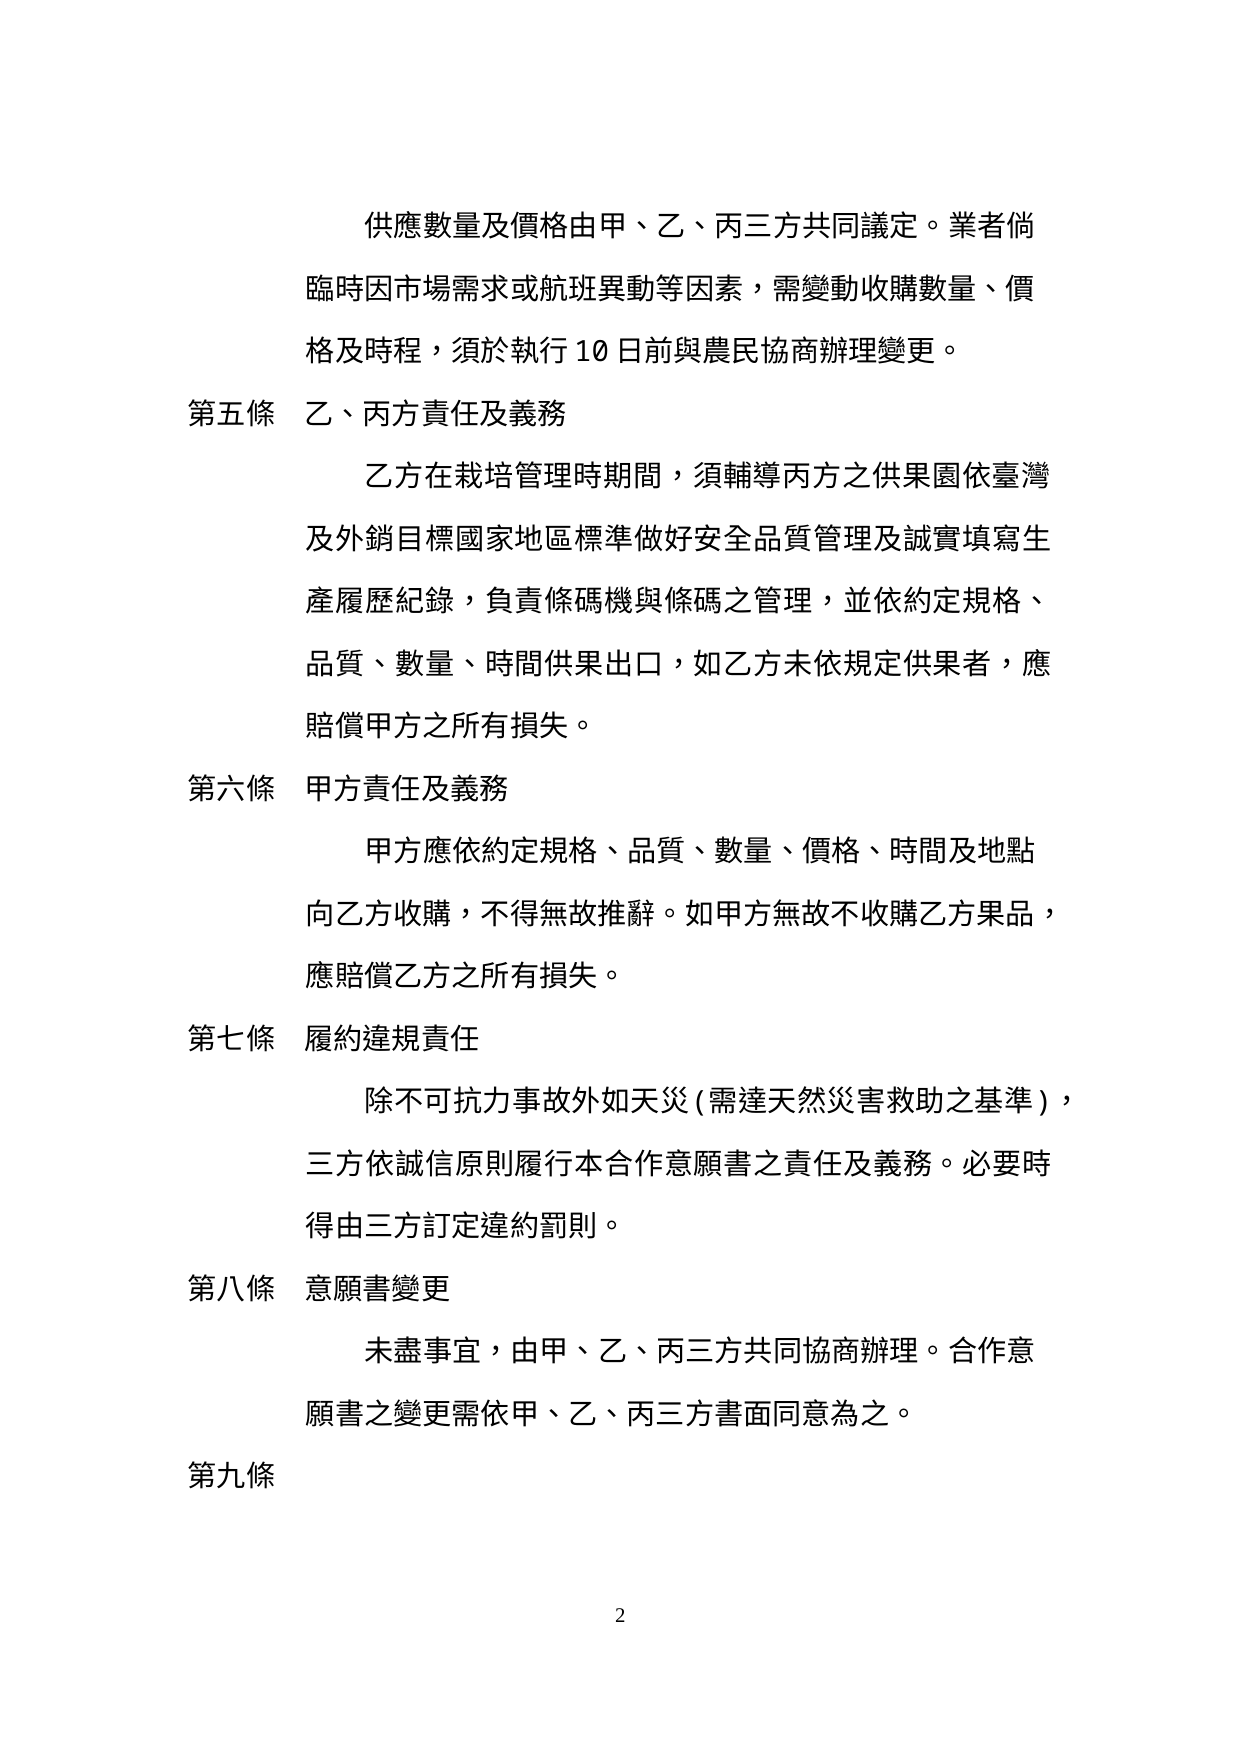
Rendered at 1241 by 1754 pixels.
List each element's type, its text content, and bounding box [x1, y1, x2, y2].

text 第八條 意願書變更 [187, 1245, 1053, 1307]
text 第七條 履約違規責任 [187, 995, 1053, 1057]
text 供應數量及價格由甲、乙、丙三方共同議定。業者倘臨時因市場需求或航班異動等因素，需變動收購數量、價格及時程，須於執行10日前與農民協商辦理變更。 [306, 182, 1053, 370]
text 乙方在栽培管理時期間，須輔導丙方之供果園依臺灣及外銷目標國家地區標準做好安全品質管理及誠實填寫生產履歷紀錄，負責條碼機與條碼之管理，並依約定規格、品質、數量、時間供果出口，如乙方未依規定供果者，應賠償甲方之所有損失。 [306, 432, 1053, 745]
text 除不可抗力事故外如天災(需達天然災害救助之基準)，三方依誠信原則履行本合作意願書之責任及義務。必要時得由三方訂定違約罰則。 [306, 1057, 1053, 1245]
text 第六條 甲方責任及義務 [187, 745, 1053, 807]
text 未盡事宜，由甲、乙、丙三方共同協商辦理。合作意願書之變更需依甲、乙、丙三方書面同意為之。 [306, 1307, 1053, 1432]
text 甲方應依約定規格、品質、數量、價格、時間及地點向乙方收購，不得無故推辭。如甲方無故不收購乙方果品，應賠償乙方之所有損失。 [306, 807, 1053, 995]
text 第五條 乙、丙方責任及義務 [187, 370, 1053, 432]
text 第九條 [187, 1432, 1053, 1495]
